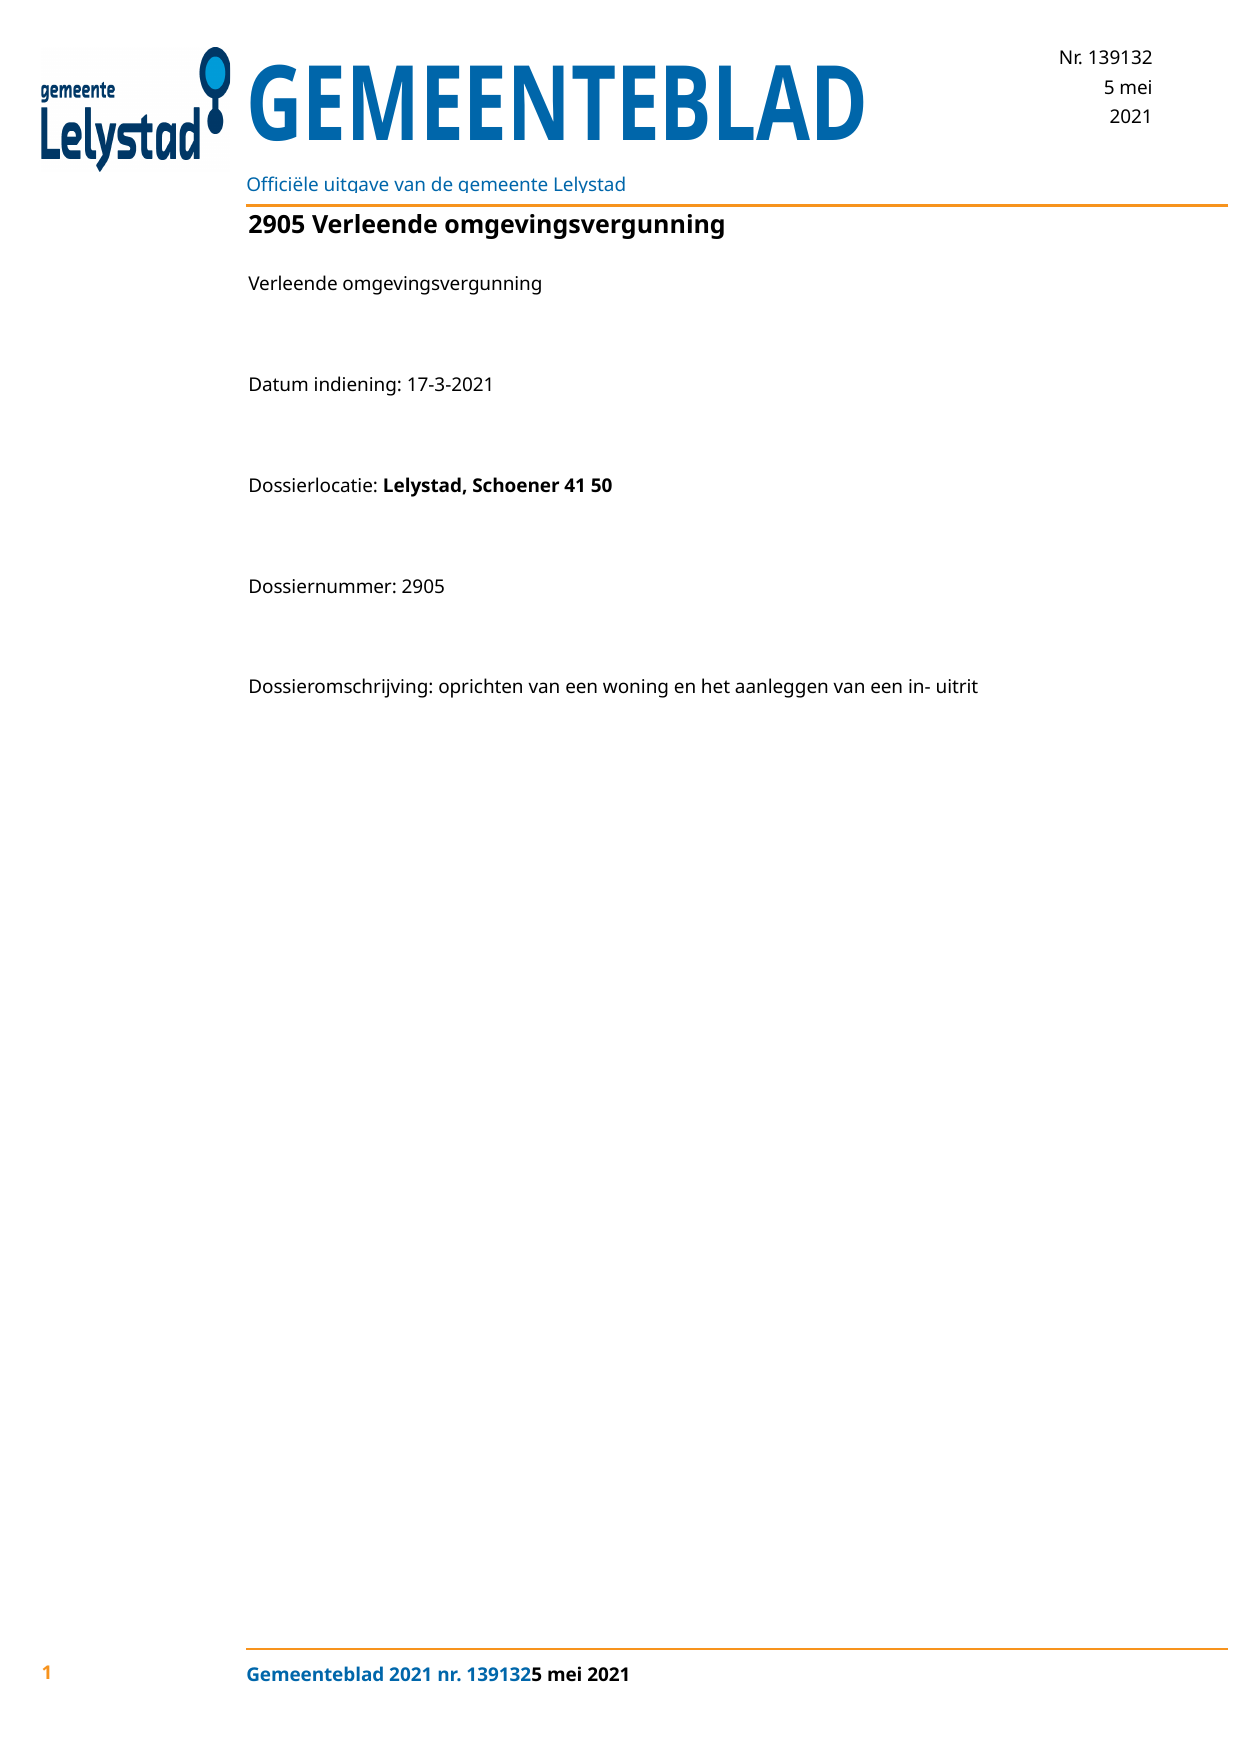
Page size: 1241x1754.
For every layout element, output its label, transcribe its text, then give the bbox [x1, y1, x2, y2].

text Dossierlocatie: Lelystad, Schoener 41 50 [248, 472, 1152, 498]
text Verleende omgevingsvergunning [248, 270, 1152, 296]
picture [41, 47, 231, 172]
text 2905 Verleende omgevingsvergunning [248, 207, 1152, 241]
text Datum indiening: 17-3-2021 [248, 371, 1152, 397]
text Dossiernummer: 2905 [248, 573, 1152, 598]
text Dossieromschrijving: oprichten van een woning en het aanleggen van een in- uitrit [248, 674, 1152, 699]
